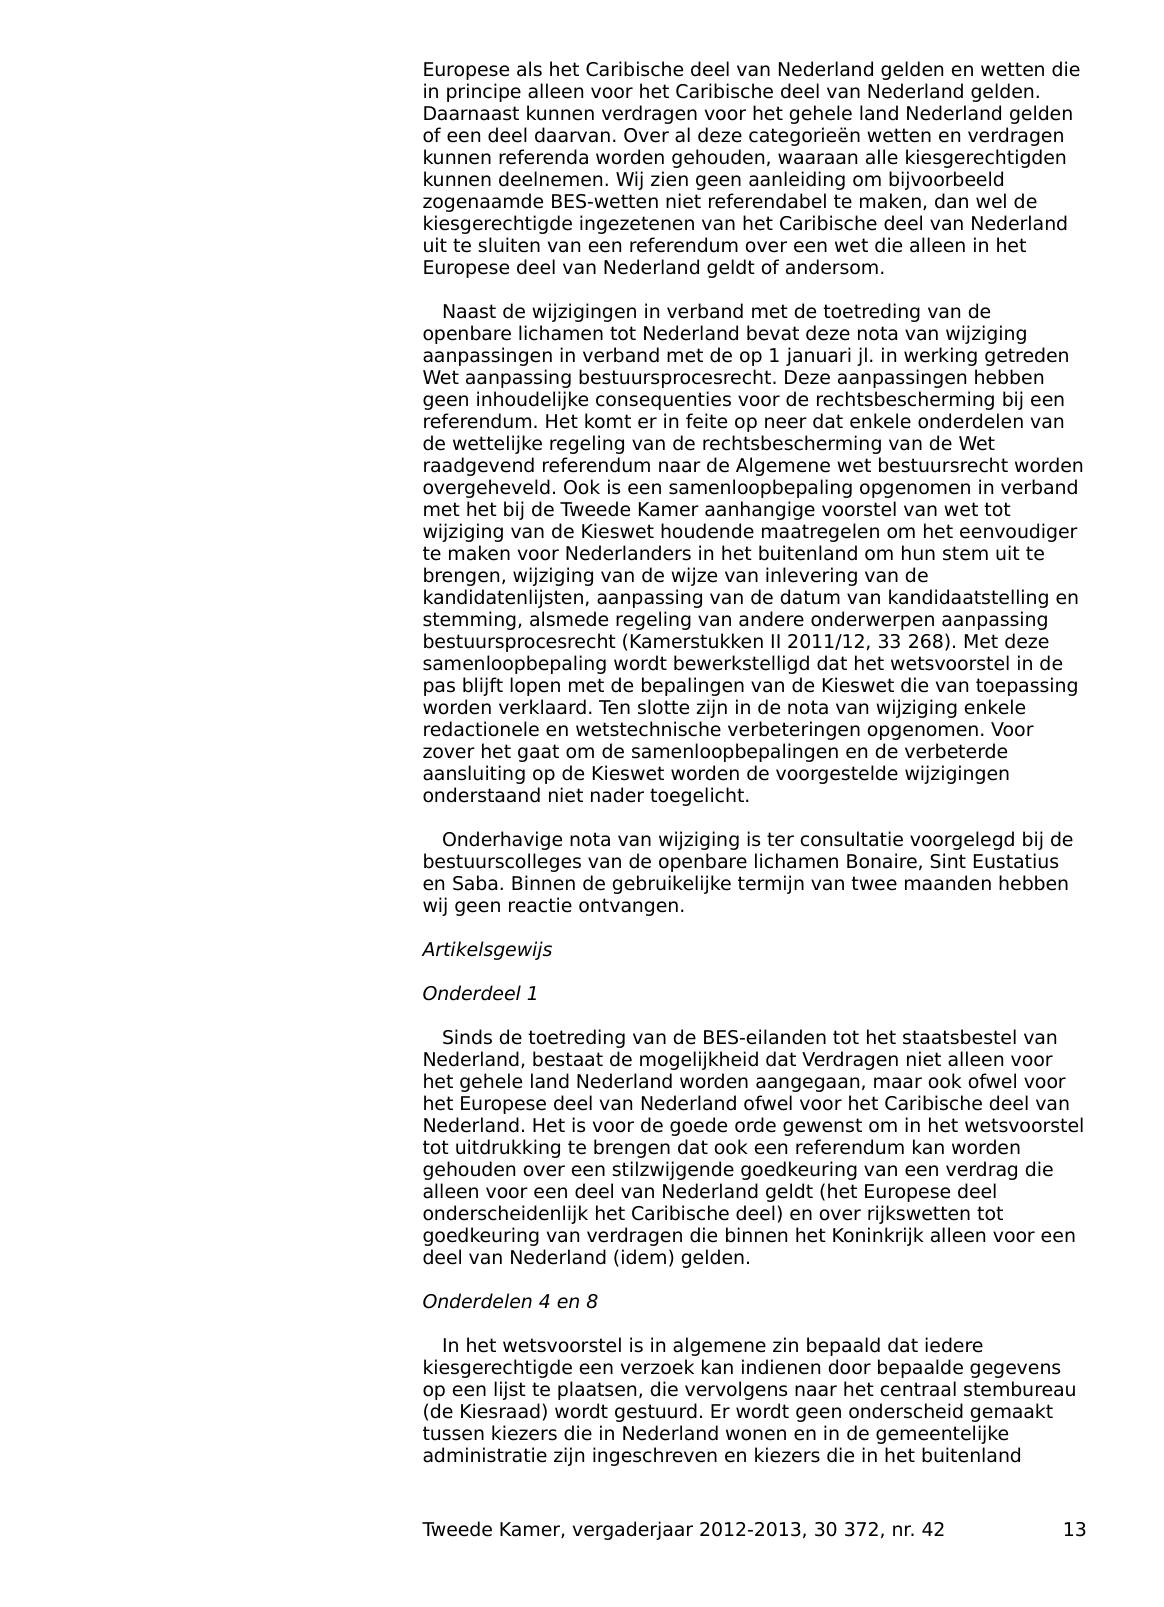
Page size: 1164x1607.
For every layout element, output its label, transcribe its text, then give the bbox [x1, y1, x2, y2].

text In het wetsvoorstel is in algemene zin bepaald dat iedere kiesgerechtigde een verzoek kan indienen door bepaalde gegevens op een lijst te plaatsen, die vervolgens naar het centraal stembureau (de Kiesraad) wordt gestuurd. Er wordt geen onderscheid gemaakt tussen kiezers die in Nederland wonen en in de gemeentelijke administratie zijn ingeschreven en kiezers die in het buitenland [422, 1335, 1087, 1467]
text Sinds de toetreding van de BES-eilanden tot het staatsbestel van Nederland, bestaat de mogelijkheid dat Verdragen niet alleen voor het gehele land Nederland worden aangegaan, maar ook ofwel voor het Europese deel van Nederland ofwel voor het Caribische deel van Nederland. Het is voor de goede orde gewenst om in het wetsvoorstel tot uitdrukking te brengen dat ook een referendum kan worden gehouden over een stilzwijgende goedkeuring van een verdrag die alleen voor een deel van Nederland geldt (het Europese deel onderscheidenlijk het Caribische deel) en over rijkswetten tot goedkeuring van verdragen die binnen het Koninkrijk alleen voor een deel van Nederland (idem) gelden. [422, 1027, 1087, 1269]
subtitle Onderdelen 4 en 8 [422, 1291, 1087, 1313]
text Onderhavige nota van wijziging is ter consultatie voorgelegd bij de bestuurscolleges van de openbare lichamen Bonaire, Sint Eustatius en Saba. Binnen de gebruikelijke termijn van twee maanden hebben wij geen reactie ontvangen. [422, 829, 1087, 917]
text Naast de wijzigingen in verband met de toetreding van de openbare lichamen tot Nederland bevat deze nota van wijziging aanpassingen in verband met de op 1 januari jl. in werking getreden Wet aanpassing bestuursprocesrecht. Deze aanpassingen hebben geen inhoudelijke consequenties voor de rechtsbescherming bij een referendum. Het komt er in feite op neer dat enkele onderdelen van de wettelijke regeling van de rechtsbescherming van de Wet raadgevend referendum naar de Algemene wet bestuursrecht worden overgeheveld. Ook is een samenloopbepaling opgenomen in verband met het bij de Tweede Kamer aanhangige voorstel van wet tot wijziging van de Kieswet houdende maatregelen om het eenvoudiger te maken voor Nederlanders in het buitenland om hun stem uit te brengen, wijziging van de wijze van inlevering van de kandidatenlijsten, aanpassing van de datum van kandidaatstelling en stemming, alsmede regeling van andere onderwerpen aanpassing bestuursprocesrecht (Kamerstukken II 2011/12, 33 268). Met deze samenloopbepaling wordt bewerkstelligd dat het wetsvoorstel in de pas blijft lopen met de bepalingen van de Kieswet die van toepassing worden verklaard. Ten slotte zijn in de nota van wijziging enkele redactionele en wetstechnische verbeteringen opgenomen. Voor zover het gaat om de samenloopbepalingen en de verbeterde aansluiting op de Kieswet worden de voorgestelde wijzigingen onderstaand niet nader toegelicht. [422, 301, 1087, 807]
text Europese als het Caribische deel van Nederland gelden en wetten die in principe alleen voor het Caribische deel van Nederland gelden. Daarnaast kunnen verdragen voor het gehele land Nederland gelden of een deel daarvan. Over al deze categorieën wetten en verdragen kunnen referenda worden gehouden, waaraan alle kiesgerechtigden kunnen deelnemen. Wij zien geen aanleiding om bijvoorbeeld zogenaamde BES-wetten niet referendabel te maken, dan wel de kiesgerechtigde ingezetenen van het Caribische deel van Nederland uit te sluiten van een referendum over een wet die alleen in het Europese deel van Nederland geldt of andersom. [422, 59, 1087, 279]
subtitle Onderdeel 1 [422, 983, 1087, 1005]
subtitle Artikelsgewijs [422, 939, 1087, 961]
